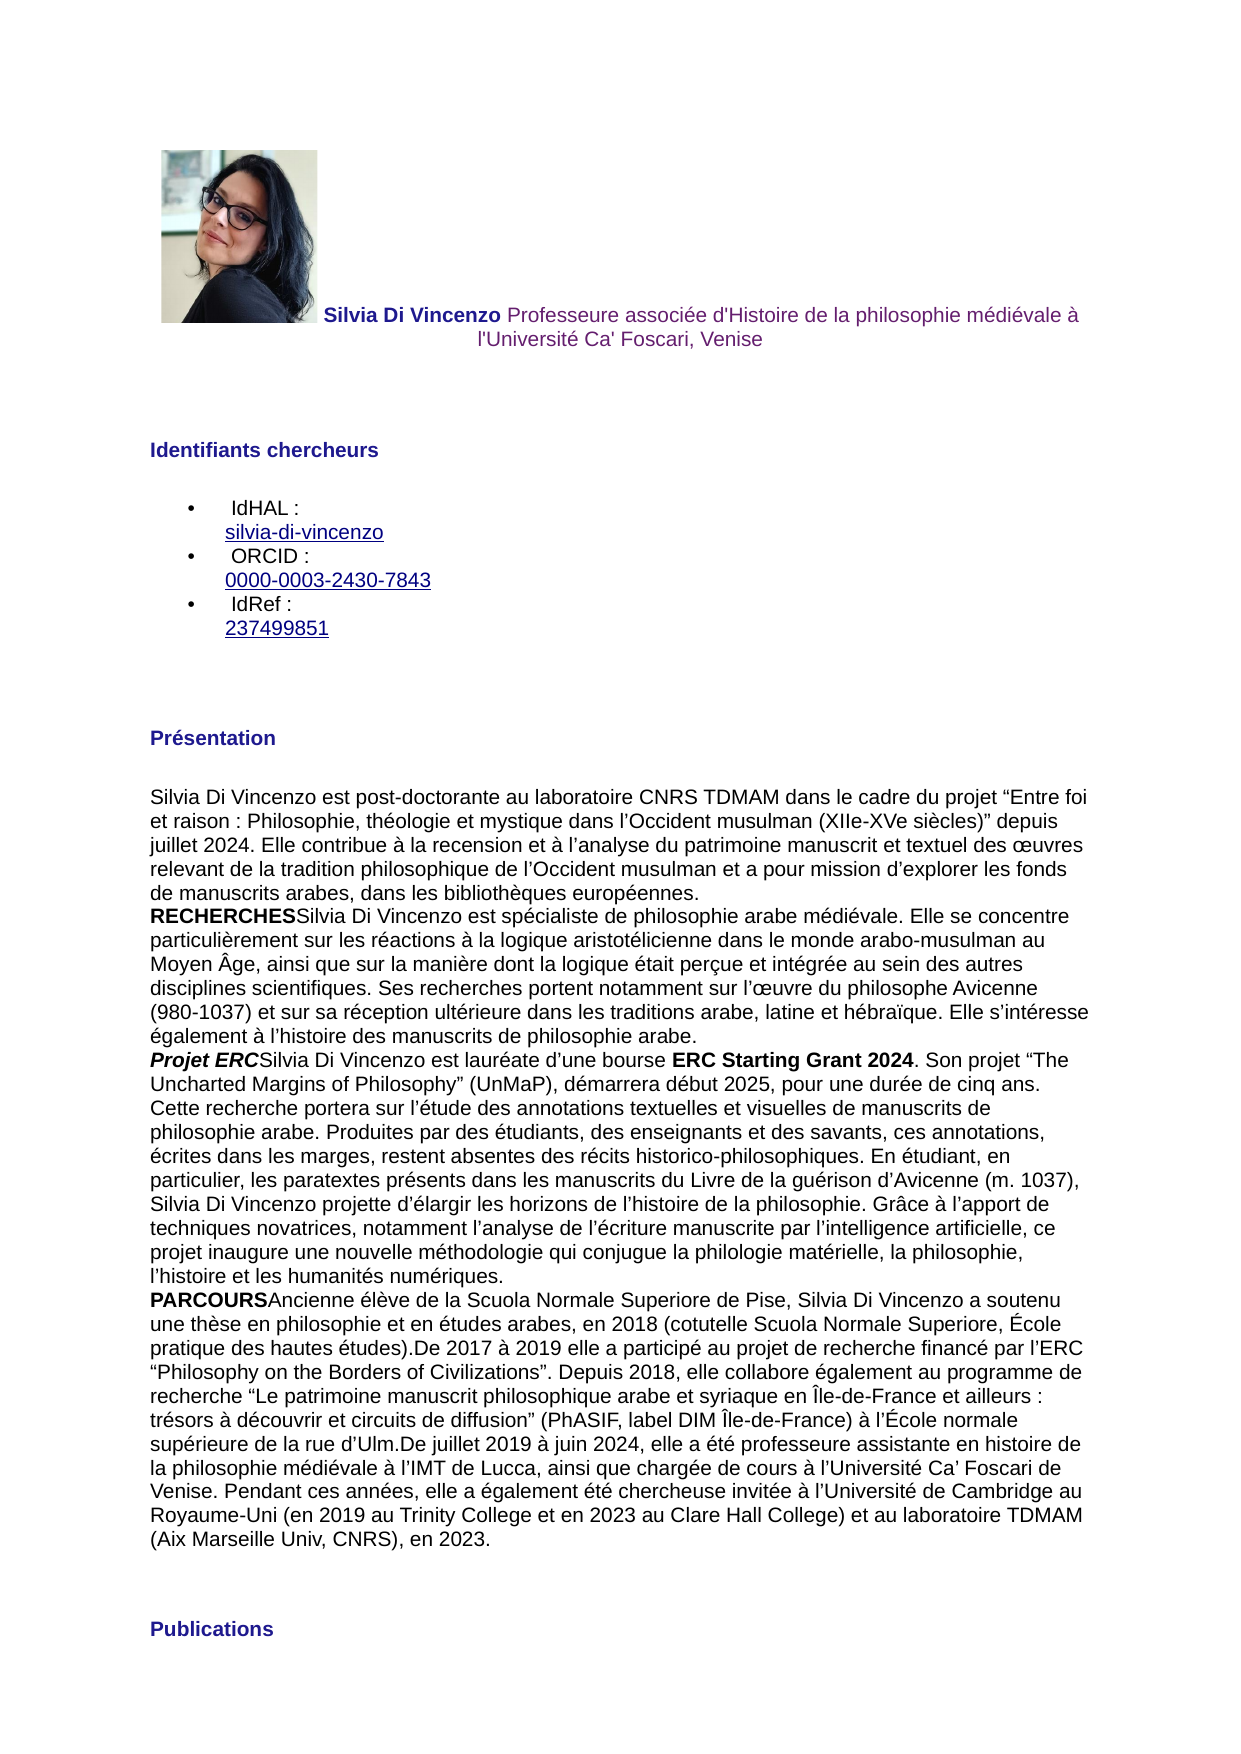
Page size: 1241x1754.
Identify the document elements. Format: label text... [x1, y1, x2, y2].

list silvia-di-vincenzo [187, 520, 1090, 544]
subtitle Silvia Di Vincenzo Professeure associée d'Histoire de la philosophie médiévale à l'Université Ca' Foscari, Venise [150, 150, 1090, 351]
text PARCOURSAncienne élève de la Scuola Normale Superiore de Pise, Silvia Di Vincenzo a soutenu une thèse en philosophie et en études arabes, en 2018 (cotutelle Scuola Normale Superiore, École pratique des hautes études).De 2017 à 2019 elle a participé au projet de recherche financé par l’ERC “Philosophy on the Borders of Civilizations”. Depuis 2018, elle collabore également au programme de recherche “Le patrimoine manuscrit philosophique arabe et syriaque en Île-de-France et ailleurs : trésors à découvrir et circuits de diffusion” (PhASIF, label DIM Île-de-France) à l’École normale supérieure de la rue d’Ulm.De juillet 2019 à juin 2024, elle a été professeure assistante en histoire de la philosophie médiévale à l’IMT de Lucca, ainsi que chargée de cours à l’Université Ca’ Foscari de Venise. Pendant ces années, elle a également été chercheuse invitée à l’Université de Cambridge au Royaume-Uni (en 2019 au Trinity College et en 2023 au Clare Hall College) et au laboratoire TDMAM (Aix Marseille Univ, CNRS), en 2023. [150, 1288, 1090, 1551]
text Silvia Di Vincenzo est post-doctorante au laboratoire CNRS TDMAM dans le cadre du projet “Entre foi et raison : Philosophie, théologie et mystique dans l’Occident musulman (XIIe-XVe siècles)” depuis juillet 2024. Elle contribue à la recension et à l’analyse du patrimoine manuscrit et textuel des œuvres relevant de la tradition philosophique de l’Occident musulman et a pour mission d’explorer les fonds de manuscrits arabes, dans les bibliothèques européennes. [150, 784, 1090, 904]
list IdHAL : [187, 496, 1090, 520]
text Projet ERCSilvia Di Vincenzo est lauréate d’une bourse ERC Starting Grant 2024. Son projet “The Uncharted Margins of Philosophy” (UnMaP), démarrera début 2025, pour une durée de cinq ans. Cette recherche portera sur l’étude des annotations textuelles et visuelles de manuscrits de philosophie arabe. Produites par des étudiants, des enseignants et des savants, ces annotations, écrites dans les marges, restent absentes des récits historico-philosophiques. En étudiant, en particulier, les paratextes présents dans les manuscrits du Livre de la guérison d’Avicenne (m. 1037), Silvia Di Vincenzo projette d’élargir les horizons de l’histoire de la philosophie. Grâce à l’apport de techniques novatrices, notamment l’analyse de l’écriture manuscrite par l’intelligence artificielle, ce projet inaugure une nouvelle méthodologie qui conjugue la philologie matérielle, la philosophie, l’histoire et les humanités numériques. [150, 1048, 1090, 1288]
list 237499851 [187, 616, 1090, 640]
text RECHERCHESSilvia Di Vincenzo est spécialiste de philosophie arabe médiévale. Elle se concentre particulièrement sur les réactions à la logique aristotélicienne dans le monde arabo-musulman au Moyen Âge, ainsi que sur la manière dont la logique était perçue et intégrée au sein des autres disciplines scientifiques. Ses recherches portent notamment sur l’œuvre du philosophe Avicenne (980-1037) et sur sa réception ultérieure dans les traditions arabe, latine et hébraïque. Elle s’intéresse également à l’histoire des manuscrits de philosophie arabe. [150, 904, 1090, 1048]
list 0000-0003-2430-7843 [187, 568, 1090, 592]
picture [161, 150, 318, 323]
subtitle Identifiants chercheurs [150, 438, 1090, 462]
subtitle Présentation [150, 726, 1090, 750]
list IdRef : [187, 592, 1090, 616]
list ORCID : [187, 544, 1090, 568]
subtitle Publications [150, 1617, 1090, 1641]
